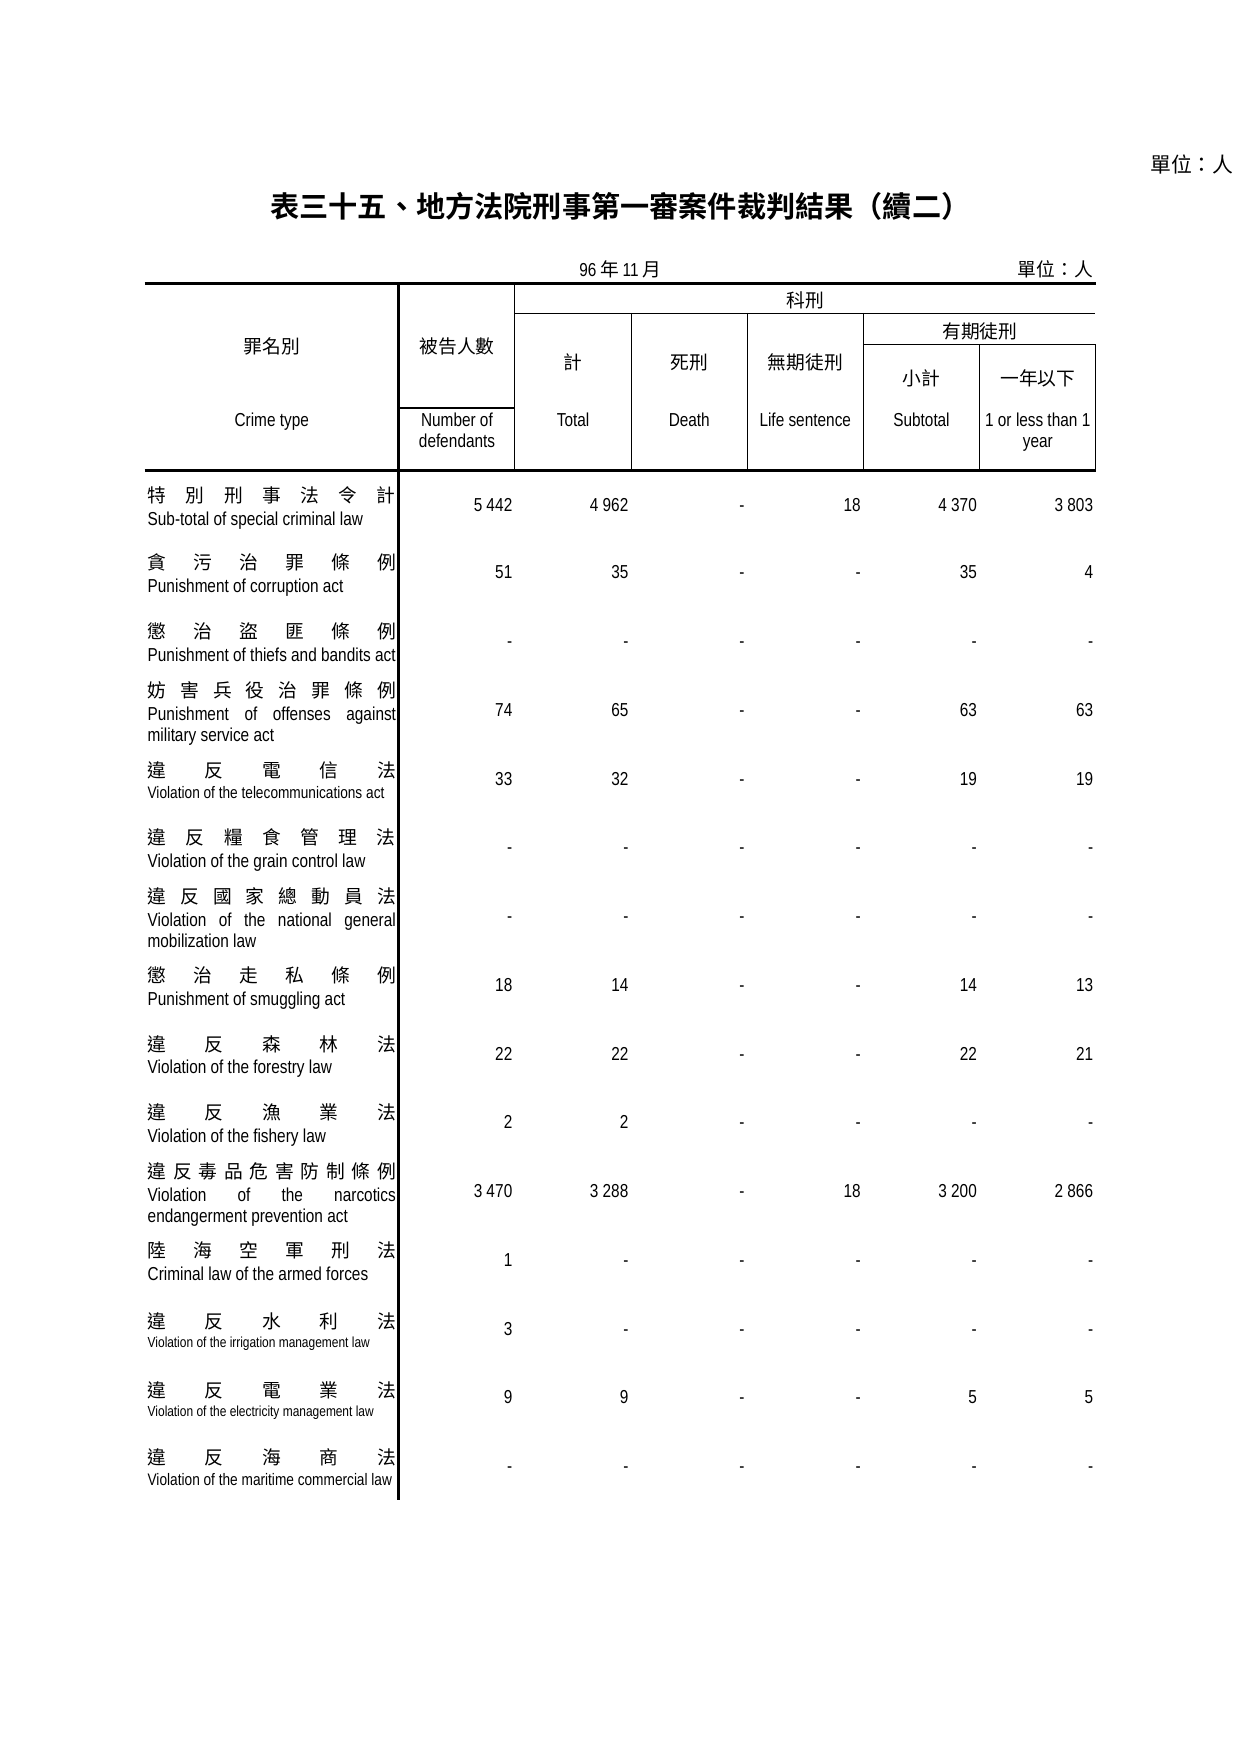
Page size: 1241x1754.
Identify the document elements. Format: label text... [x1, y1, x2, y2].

table_cell 74 [400, 675, 515, 744]
table_cell - [400, 813, 515, 882]
table_cell 18 [747, 1157, 863, 1225]
table_cell 違反電信法 Violation of the telecommunications act [145, 744, 397, 813]
table_cell - [747, 950, 863, 1019]
table_cell - [863, 813, 979, 882]
table_cell - [400, 882, 515, 950]
table_cell 35 [863, 538, 979, 607]
table_cell - [631, 813, 747, 882]
table_cell 違反糧食管理法 Violation of the grain control law [145, 813, 397, 882]
table_cell - [747, 1363, 863, 1432]
table_header 被告人數 [400, 285, 514, 407]
table_cell - [400, 1432, 515, 1500]
table_cell 22 [515, 1019, 631, 1088]
table_cell 2 [515, 1088, 631, 1157]
table_cell - [863, 1088, 979, 1157]
table_cell 18 [400, 950, 515, 1019]
table_cell - [979, 813, 1096, 882]
table_cell 14 [515, 950, 631, 1019]
table_cell - [631, 1294, 747, 1363]
table_cell 51 [400, 538, 515, 607]
table_cell 懲治走私條例 Punishment of smuggling act [145, 950, 397, 1019]
table_cell 3 [400, 1294, 515, 1363]
table_cell 18 [747, 472, 863, 538]
table_cell - [747, 1019, 863, 1088]
table_cell 21 [979, 1019, 1096, 1088]
table_cell Crime type [145, 407, 397, 469]
table_cell - [747, 607, 863, 675]
table_cell - [979, 882, 1096, 950]
text [1150, 141, 1240, 148]
table_cell 4 [979, 538, 1096, 607]
table_cell 一年以下 [980, 345, 1095, 407]
table_cell Number of defendants [400, 409, 514, 469]
table_header 罪名別 [145, 285, 397, 407]
table_cell 63 [979, 675, 1096, 744]
table_cell 65 [515, 675, 631, 744]
table_cell - [747, 1294, 863, 1363]
table_cell - [747, 1225, 863, 1294]
table_cell - [631, 607, 747, 675]
table_cell 1 or less than 1 year [980, 407, 1095, 469]
table_cell - [863, 1432, 979, 1500]
table_cell - [863, 1225, 979, 1294]
table_cell - [979, 607, 1096, 675]
table_cell Subtotal [864, 407, 979, 469]
table_cell 無期徒刑 [748, 314, 863, 407]
table_cell - [515, 1294, 631, 1363]
table_cell 19 [863, 744, 979, 813]
table_cell 死刑 [632, 314, 747, 407]
table_cell 小計 [864, 345, 979, 407]
table_header 科刑 [515, 285, 1096, 313]
table_cell - [631, 675, 747, 744]
table_cell 13 [979, 950, 1096, 1019]
table_cell 違反毒品危害防制條例 Violation of the narcotics endangerment prevention act [145, 1157, 397, 1225]
table_cell - [631, 1157, 747, 1225]
table_cell - [631, 1088, 747, 1157]
table_cell 4 962 [515, 472, 631, 538]
text 96年11月 單位：人 [148, 254, 1092, 282]
table_cell - [747, 813, 863, 882]
table_cell - [515, 813, 631, 882]
table_cell 9 [400, 1363, 515, 1432]
table_cell - [747, 1088, 863, 1157]
table_cell 3 470 [400, 1157, 515, 1225]
table_cell 違反森林法 Violation of the forestry law [145, 1019, 397, 1088]
table_cell 4 370 [863, 472, 979, 538]
table_cell 22 [863, 1019, 979, 1088]
table_cell - [631, 1019, 747, 1088]
table_cell - [515, 607, 631, 675]
table_cell 2 866 [979, 1157, 1096, 1225]
table_cell - [515, 1432, 631, 1500]
table_cell - [747, 538, 863, 607]
table_cell Life sentence [748, 407, 863, 469]
table_cell - [631, 744, 747, 813]
table_cell - [747, 744, 863, 813]
table_cell 2 [400, 1088, 515, 1157]
table_cell - [979, 1432, 1096, 1500]
table_cell 63 [863, 675, 979, 744]
text 單位：人 [1150, 148, 1240, 173]
table_cell - [863, 882, 979, 950]
table_cell 貪污治罪條例 Punishment of corruption act [145, 538, 397, 607]
table_cell 妨害兵役治罪條例 Punishment of offenses against military service act [145, 675, 397, 744]
table_cell Death [632, 407, 747, 469]
table_cell 5 [979, 1363, 1096, 1432]
table_cell 3 288 [515, 1157, 631, 1225]
table_cell 違反海商法 Violation of the maritime commercial law [145, 1432, 397, 1500]
table_cell 19 [979, 744, 1096, 813]
table_cell 3 803 [979, 472, 1096, 538]
table_cell 違反水利法 Violation of the irrigation management law [145, 1294, 397, 1363]
table_cell 32 [515, 744, 631, 813]
table_cell 有期徒刑 [864, 313, 1096, 344]
table_cell - [747, 675, 863, 744]
table_cell - [631, 1225, 747, 1294]
table_cell 33 [400, 744, 515, 813]
table_cell - [631, 472, 747, 538]
table_cell 1 [400, 1225, 515, 1294]
table_cell 9 [515, 1363, 631, 1432]
table_cell - [747, 882, 863, 950]
table_cell - [863, 607, 979, 675]
table_cell 5 [863, 1363, 979, 1432]
table_cell 懲治盜匪條例 Punishment of thiefs and bandits act [145, 607, 397, 675]
table_cell - [631, 1432, 747, 1500]
text 表三十五、地方法院刑事第一審案件裁判結果（續二） [148, 183, 1092, 225]
table_cell - [979, 1294, 1096, 1363]
table_cell - [979, 1088, 1096, 1157]
table_cell 違反電業法 Violation of the electricity management law [145, 1363, 397, 1432]
table_cell - [863, 1294, 979, 1363]
table_cell - [515, 882, 631, 950]
table_cell 22 [400, 1019, 515, 1088]
table_cell Total [515, 407, 631, 469]
table_cell - [979, 1225, 1096, 1294]
table_cell - [631, 882, 747, 950]
text [1150, 173, 1240, 181]
table_cell - [631, 538, 747, 607]
table_cell - [515, 1225, 631, 1294]
table_cell - [747, 1432, 863, 1500]
table_cell - [631, 950, 747, 1019]
table_cell 3 200 [863, 1157, 979, 1225]
table_cell 35 [515, 538, 631, 607]
table_cell 5 442 [400, 472, 515, 538]
table_cell - [631, 1363, 747, 1432]
table_cell 陸海空軍刑法 Criminal law of the armed forces [145, 1225, 397, 1294]
table_cell 特別刑事法令計 Sub-total of special criminal law [145, 472, 397, 538]
table_cell 違反漁業法 Violation of the fishery law [145, 1088, 397, 1157]
table_cell 14 [863, 950, 979, 1019]
table_cell 違反國家總動員法 Violation of the national general mobilization law [145, 882, 397, 950]
table_cell - [400, 607, 515, 675]
table_cell 計 [515, 314, 631, 407]
